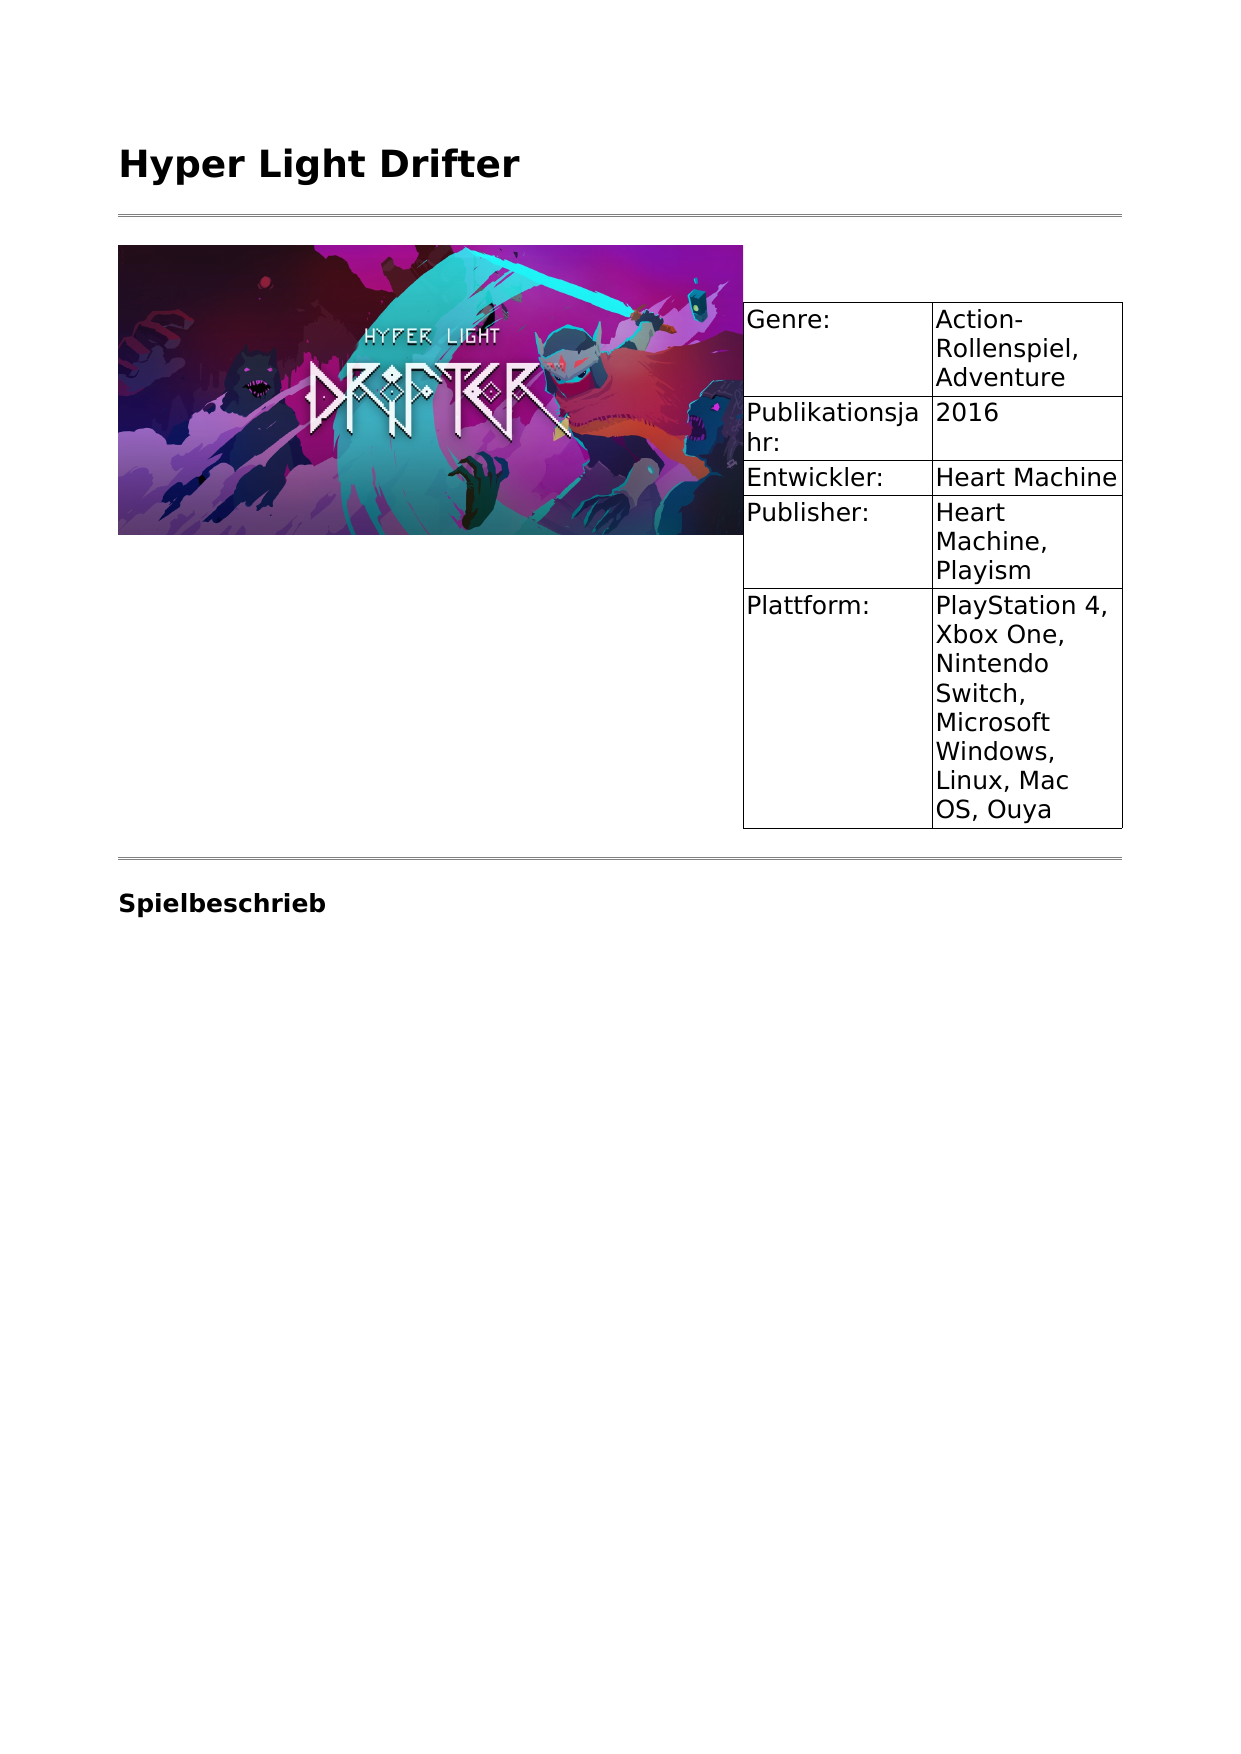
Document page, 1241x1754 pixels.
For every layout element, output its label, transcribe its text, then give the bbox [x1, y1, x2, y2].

table_cell Plattform: [744, 589, 932, 828]
table_cell 2016 [933, 397, 1122, 460]
table_cell Heart Machine [933, 461, 1122, 495]
picture [118, 245, 744, 535]
table_cell PlayStation 4, Xbox One, Nintendo Switch, Microsoft Windows, Linux, Mac OS, Ouya [933, 589, 1122, 828]
table_cell Entwickler: [744, 461, 932, 495]
table_cell Heart Machine, Playism [933, 496, 1122, 588]
text Spielbeschrieb [118, 889, 1122, 918]
table_cell Publisher: [744, 496, 932, 588]
subtitle Hyper Light Drifter [118, 143, 1122, 187]
table_header Genre: [744, 303, 932, 396]
table_header Action-Rollenspiel, Adventure [933, 303, 1122, 396]
table_cell Publikationsjahr: [744, 397, 932, 460]
